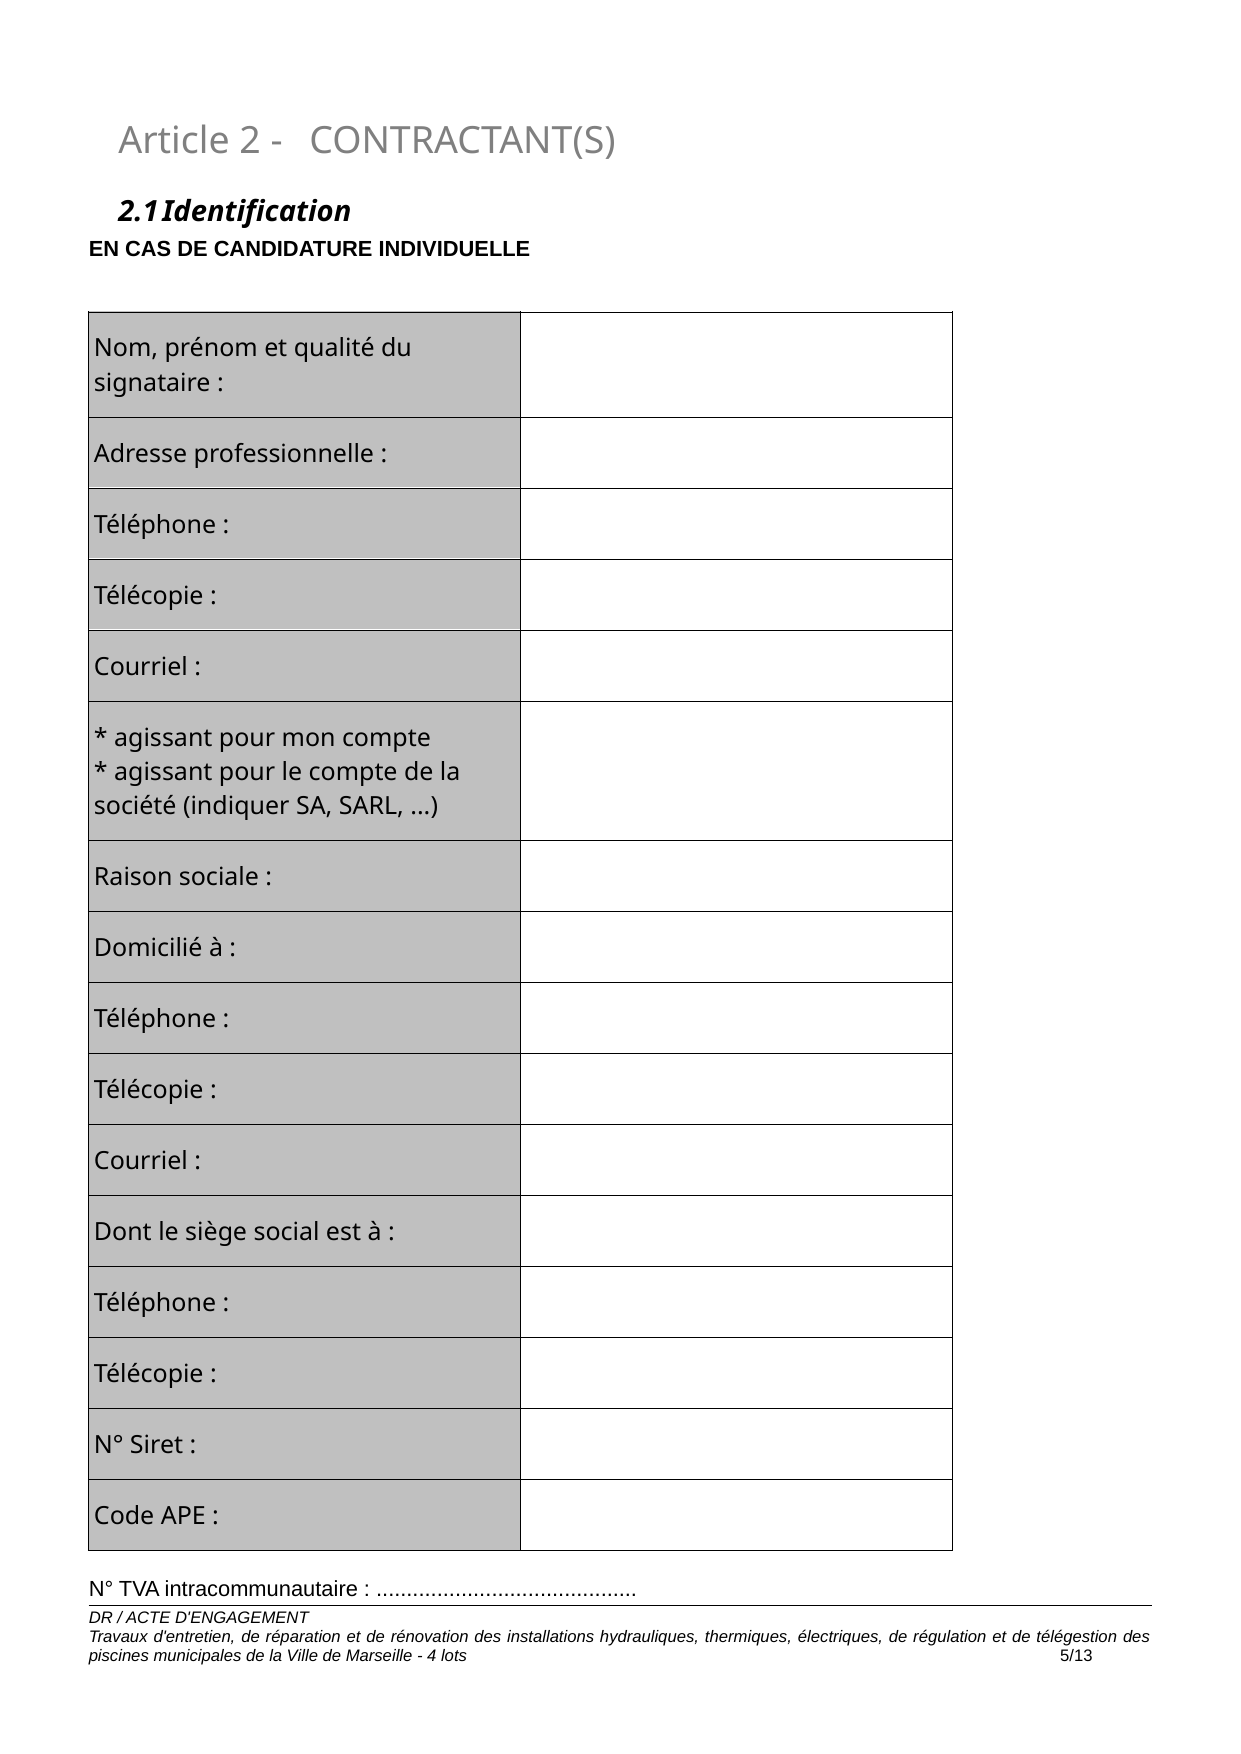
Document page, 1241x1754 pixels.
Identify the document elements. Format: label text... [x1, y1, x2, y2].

text N° TVA intracommunautaire : ........................................... [88, 1576, 1152, 1601]
table_cell [521, 1409, 952, 1479]
table_cell Téléphone : [89, 983, 520, 1053]
text EN CAS DE CANDIDATURE INDIVIDUELLE [88, 236, 1152, 261]
table_header Nom, prénom et qualité du signataire : [89, 313, 520, 416]
table_cell Téléphone : [89, 489, 520, 558]
table_cell [521, 1267, 952, 1337]
table_cell [521, 489, 952, 558]
table_cell Code APE : [89, 1480, 520, 1550]
table_cell [521, 1196, 952, 1266]
table_cell Courriel : [89, 1125, 520, 1195]
table_cell Télécopie : [89, 1054, 520, 1124]
table_cell Téléphone : [89, 1267, 520, 1337]
table_cell [521, 418, 952, 487]
table_cell Domicilié à : [89, 912, 520, 982]
table_cell * agissant pour mon compte * agissant pour le compte de la société (indiquer SA, SARL, ...) [89, 702, 520, 840]
table_cell Adresse professionnelle : [89, 418, 520, 487]
table_cell [521, 983, 952, 1053]
table_cell [521, 631, 952, 701]
table_cell [521, 841, 952, 911]
table_cell [521, 912, 952, 982]
table_cell [521, 1338, 952, 1408]
subtitle Identification [88, 190, 1152, 229]
table_cell Courriel : [89, 631, 520, 701]
table_cell Raison sociale : [89, 841, 520, 911]
table_header [521, 313, 952, 416]
subtitle CONTRACTANT(S) [88, 114, 1152, 165]
table_cell [521, 1125, 952, 1195]
table_cell Dont le siège social est à : [89, 1196, 520, 1266]
table_cell Télécopie : [89, 1338, 520, 1408]
table_cell [521, 702, 952, 840]
table_cell Télécopie : [89, 560, 520, 629]
table_cell N° Siret : [89, 1409, 520, 1479]
table_cell [521, 1480, 952, 1550]
table_cell [521, 1054, 952, 1124]
table_cell [521, 560, 952, 629]
